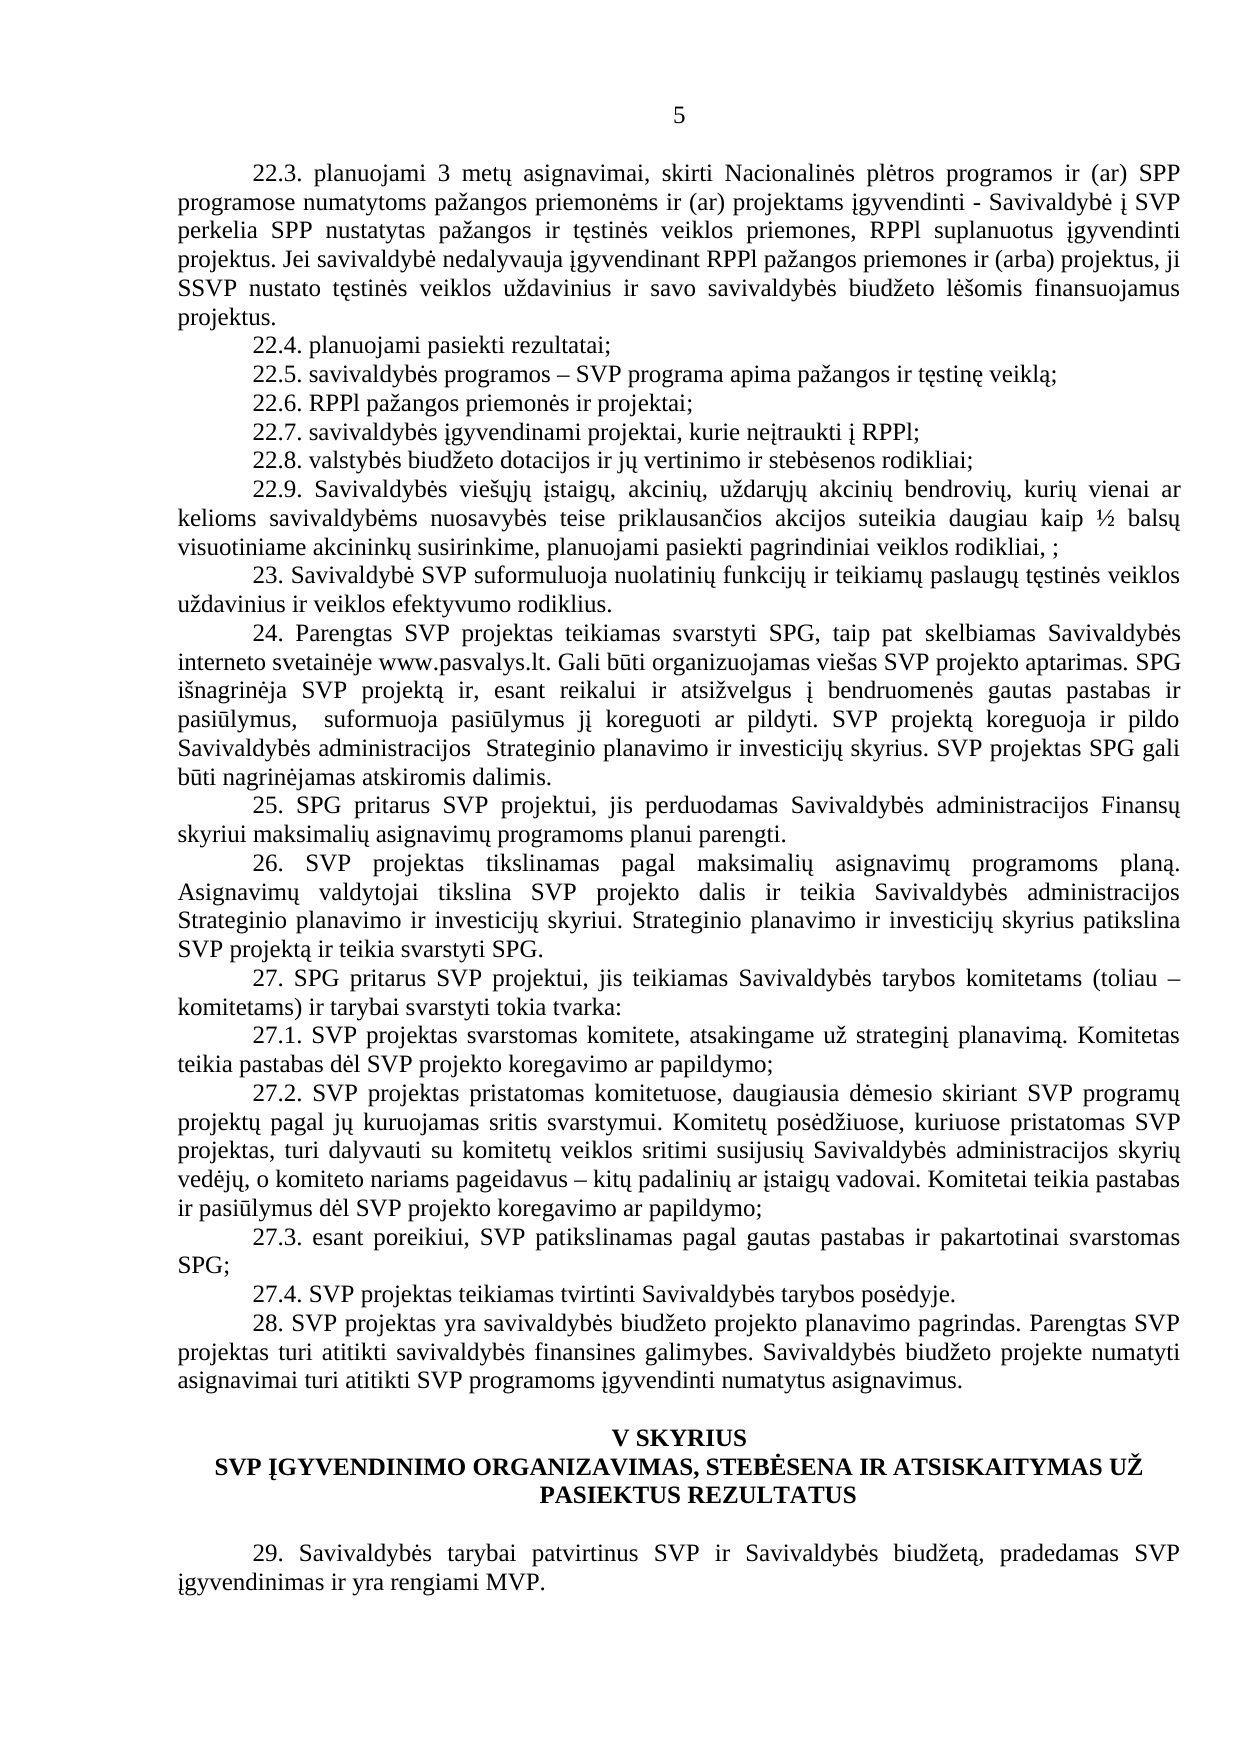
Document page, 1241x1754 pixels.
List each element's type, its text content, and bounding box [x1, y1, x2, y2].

text 27.3. esant poreikiui, SVP patikslinamas pagal gautas pastabas ir pakartotinai svarstomas SPG; [177, 1222, 1181, 1279]
text 25. SPG pritarus SVP projektui, jis perduodamas Savivaldybės administracijos Finansų skyriui maksimalių asignavimų programoms planui parengti. [177, 790, 1181, 848]
text 27. SPG pritarus SVP projektui, jis teikiamas Savivaldybės tarybos komitetams (toliau – komitetams) ir tarybai svarstyti tokia tvarka: [177, 963, 1181, 1020]
text 22.5. savivaldybės programos – SVP programa apima pažangos ir tęstinę veiklą; [177, 359, 1181, 388]
text 22.3. planuojami 3 metų asignavimai, skirti Nacionalinės plėtros programos ir (ar) SPP programose numatytoms pažangos priemonėms ir (ar) projektams įgyvendinti - Savivaldybė į SVP perkelia SPP nustatytas pažangos ir tęstinės veiklos priemones, RPPl suplanuotus įgyvendinti projektus. Jei savivaldybė nedalyvauja įgyvendinant RPPl pažangos priemones ir (arba) projektus, ji SSVP nustato tęstinės veiklos uždavinius ir savo savivaldybės biudžeto lėšomis finansuojamus projektus. [177, 158, 1181, 330]
text 24. Parengtas SVP projektas teikiamas svarstyti SPG, taip pat skelbiamas Savivaldybės interneto svetainėje www.pasvalys.lt. Gali būti organizuojamas viešas SVP projekto aptarimas. SPG išnagrinėja SVP projektą ir, esant reikalui ir atsižvelgus į bendruomenės gautas pastabas ir pasiūlymus, suformuoja pasiūlymus jį koreguoti ar pildyti. SVP projektą koreguoja ir pildo Savivaldybės administracijos Strateginio planavimo ir investicijų skyrius. SVP projektas SPG gali būti nagrinėjamas atskiromis dalimis. [177, 618, 1181, 790]
text 23. Savivaldybė SVP suformuluoja nuolatinių funkcijų ir teikiamų paslaugų tęstinės veiklos uždavinius ir veiklos efektyvumo rodiklius. [177, 560, 1181, 618]
text 22.8. valstybės biudžeto dotacijos ir jų vertinimo ir stebėsenos rodikliai; [177, 445, 1181, 474]
text 27.1. SVP projektas svarstomas komitete, atsakingame už strateginį planavimą. Komitetas teikia pastabas dėl SVP projekto koregavimo ar papildymo; [177, 1020, 1181, 1078]
text 22.7. savivaldybės įgyvendinami projektai, kurie neįtraukti į RPPl; [177, 417, 1181, 445]
text SVP ĮGYVENDINIMO ORGANIZAVIMAS, STEBĖSENA IR ATSISKAITYMAS UŽ PASIEKTUS REZULTATUS [177, 1452, 1181, 1509]
text 27.4. SVP projektas teikiamas tvirtinti Savivaldybės tarybos posėdyje. [177, 1279, 1181, 1308]
text V SKYRIUS [177, 1423, 1181, 1452]
text 27.2. SVP projektas pristatomas komitetuose, daugiausia dėmesio skiriant SVP programų projektų pagal jų kuruojamas sritis svarstymui. Komitetų posėdžiuose, kuriuose pristatomas SVP projektas, turi dalyvauti su komitetų veiklos sritimi susijusių Savivaldybės administracijos skyrių vedėjų, o komiteto nariams pageidavus – kitų padalinių ar įstaigų vadovai. Komitetai teikia pastabas ir pasiūlymus dėl SVP projekto koregavimo ar papildymo; [177, 1078, 1181, 1222]
text 22.6. RPPl pažangos priemonės ir projektai; [177, 388, 1181, 417]
text 22.9. Savivaldybės viešųjų įstaigų, akcinių, uždarųjų akcinių bendrovių, kurių vienai ar kelioms savivaldybėms nuosavybės teise priklausančios akcijos suteikia daugiau kaip ½ balsų visuotiniame akcininkų susirinkime, planuojami pasiekti pagrindiniai veiklos rodikliai, ; [177, 474, 1181, 560]
text 22.4. planuojami pasiekti rezultatai; [177, 330, 1181, 359]
text 28. SVP projektas yra savivaldybės biudžeto projekto planavimo pagrindas. Parengtas SVP projektas turi atitikti savivaldybės finansines galimybes. Savivaldybės biudžeto projekte numatyti asignavimai turi atitikti SVP programoms įgyvendinti numatytus asignavimus. [177, 1308, 1181, 1394]
text 26. SVP projektas tikslinamas pagal maksimalių asignavimų programoms planą. Asignavimų valdytojai tikslina SVP projekto dalis ir teikia Savivaldybės administracijos Strateginio planavimo ir investicijų skyriui. Strateginio planavimo ir investicijų skyrius patikslina SVP projektą ir teikia svarstyti SPG. [177, 848, 1181, 963]
text 29. Savivaldybės tarybai patvirtinus SVP ir Savivaldybės biudžetą, pradedamas SVP įgyvendinimas ir yra rengiami MVP. [177, 1538, 1181, 1595]
